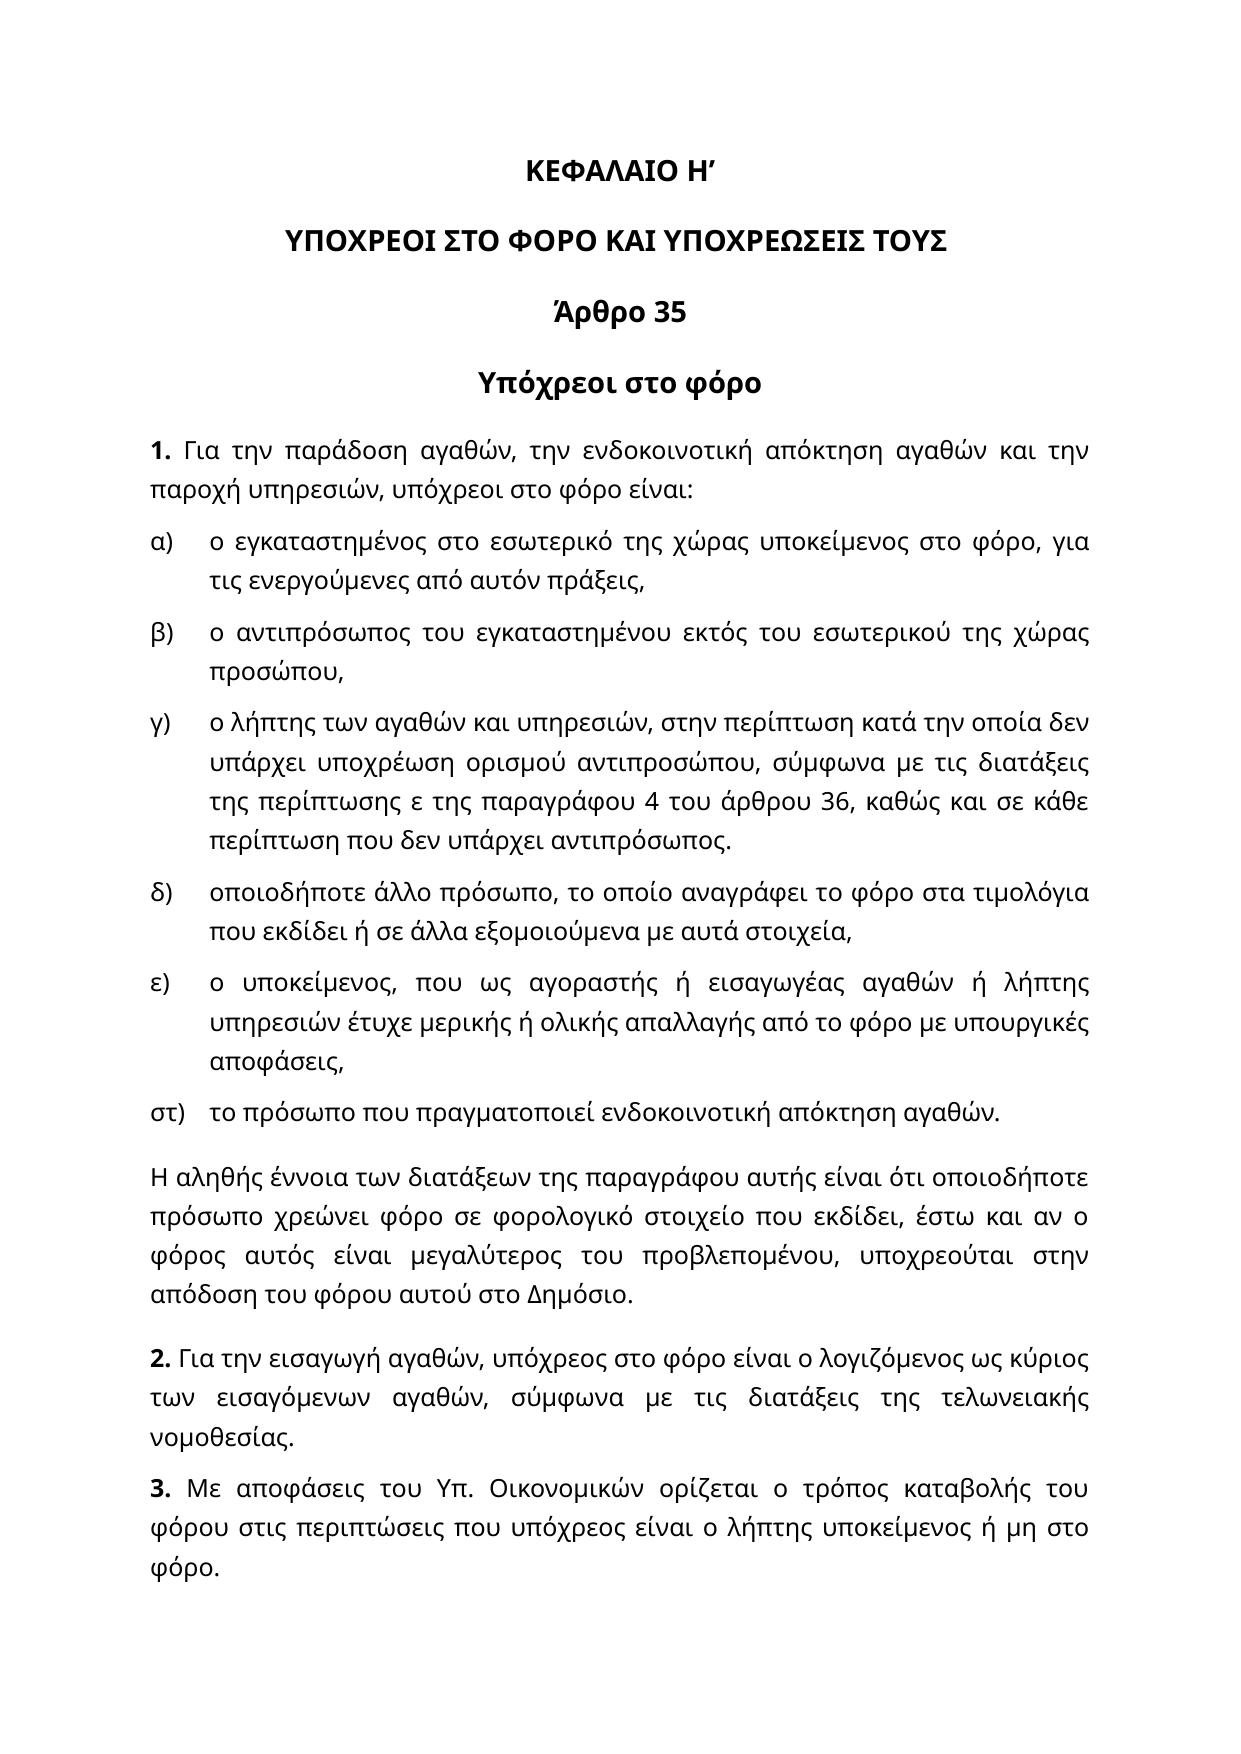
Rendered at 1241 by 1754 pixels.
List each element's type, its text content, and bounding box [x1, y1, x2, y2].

subtitle Υπόχρεοι στο φόρο [150, 362, 1090, 402]
text 1. Για την παράδοση αγαθών, την ενδοκοινοτική απόκτηση αγαθών και την παροχή υπηρεσιών, υπόχρεοι στο φόρο είναι: [150, 432, 1090, 506]
text Η αληθής έννοια των διατάξεων της παραγράφου αυτής είναι ότι οποιοδήποτε πρόσωπο χρεώνει φόρο σε φορολογικό στοιχείο που εκδίδει, έστω και αν ο φόρος αυτός είναι μεγαλύτερος του προβλεπομένου, υποχρεούται στην απόδοση του φόρου αυτού στο Δημόσιο. [150, 1159, 1090, 1311]
subtitle ΚΕΦΑΛΑΙΟ Η’ [150, 150, 1090, 190]
list β) ο αντιπρόσωπος του εγκαταστημένου εκτός του εσωτερικού της χώρας προσώπου, [150, 614, 1090, 687]
text 2. Για την εισαγωγή αγαθών, υπόχρεος στο φόρο είναι ο λογιζόμενος ως κύριος των εισαγόμενων αγαθών, σύμφωνα με τις διατάξεις της τελωνειακής νομοθεσίας. [150, 1341, 1090, 1453]
subtitle ΥΠΟΧΡΕΟΙ ΣΤΟ ΦΟΡΟ ΚΑΙ ΥΠΟΧΡΕΩΣΕΙΣ ΤΟΥΣ [150, 221, 1090, 260]
list γ) ο λήπτης των αγαθών και υπηρεσιών, στην περίπτωση κατά την οποία δεν υπάρχει υποχρέωση ορισμού αντιπροσώπου, σύμφωνα με τις διατάξεις της περίπτωσης ε της παραγράφου 4 του άρθρου 36, καθώς και σε κάθε περίπτωση που δεν υπάρχει αντιπρόσωπος. [150, 705, 1090, 857]
text 3. Με αποφάσεις του Υπ. Οικονομικών ορίζεται ο τρόπος καταβολής του φόρου στις περιπτώσεις που υπόχρεος είναι ο λήπτης υποκείμενος ή μη στο φόρο. [150, 1471, 1090, 1583]
list α) ο εγκαταστημένος στο εσωτερικό της χώρας υποκείμενος στο φόρο, για τις ενεργούμενες από αυτόν πράξεις, [150, 523, 1090, 597]
subtitle Άρθρο 35 [150, 291, 1090, 331]
list ε) ο υποκείμενος, που ως αγοραστής ή εισαγωγέας αγαθών ή λήπτης υπηρεσιών έτυχε μερικής ή ολικής απαλλαγής από το φόρο με υπουργικές αποφάσεις, [150, 965, 1090, 1077]
list δ) οποιοδήποτε άλλο πρόσωπο, το οποίο αναγράφει το φόρο στα τιμολόγια που εκδίδει ή σε άλλα εξομοιούμενα με αυτά στοιχεία, [150, 874, 1090, 947]
list στ) το πρόσωπο που πραγματοποιεί ενδοκοινοτική απόκτηση αγαθών. [150, 1095, 1090, 1129]
